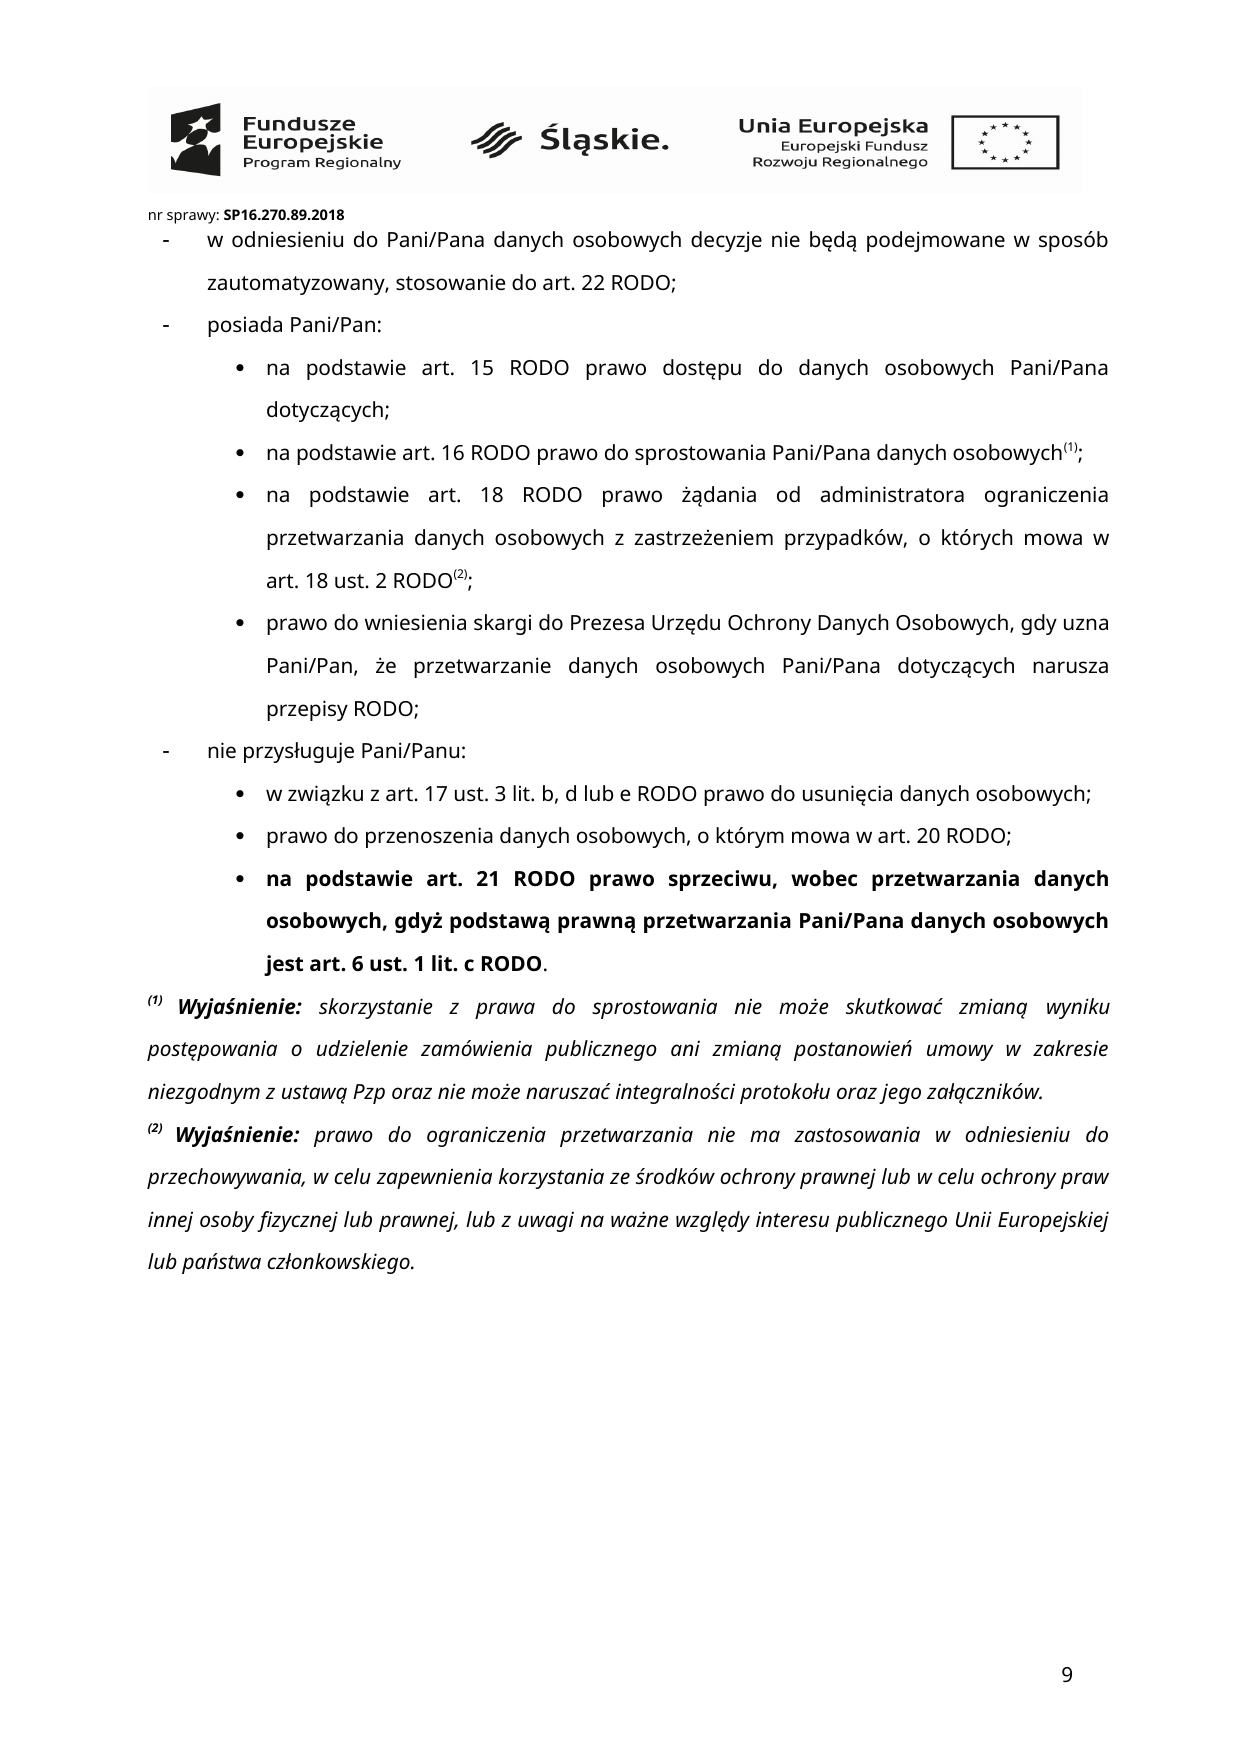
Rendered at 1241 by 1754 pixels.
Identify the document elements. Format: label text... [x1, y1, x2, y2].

list w związku z art. 17 ust. 3 lit. b, d lub e RODO prawo do usunięcia danych osobowych; [236, 779, 1110, 807]
list posiada Pani/Pan: [162, 310, 1110, 339]
list (1) Wyjaśnienie: skorzystanie z prawa do sprostowania nie może skutkować zmianą wyniku postępowania o udzielenie zamówienia publicznego ani zmianą postanowień umowy w zakresie niezgodnym z ustawą Pzp oraz nie może naruszać integralności protokołu oraz jego załączników. [148, 992, 1110, 1106]
list w odniesieniu do Pani/Pana danych osobowych decyzje nie będą podejmowane w sposób zautomatyzowany, stosowanie do art. 22 RODO; [162, 225, 1110, 296]
picture [147, 86, 1083, 193]
list na podstawie art. 16 RODO prawo do sprostowania Pani/Pana danych osobowych(1); [236, 438, 1110, 466]
list prawo do przenoszenia danych osobowych, o którym mowa w art. 20 RODO; [236, 821, 1110, 850]
list na podstawie art. 15 RODO prawo dostępu do danych osobowych Pani/Pana dotyczących; [236, 353, 1110, 424]
list nie przysługuje Pani/Panu: [162, 736, 1110, 765]
list na podstawie art. 18 RODO prawo żądania od administratora ograniczenia przetwarzania danych osobowych z zastrzeżeniem przypadków, o których mowa w art. 18 ust. 2 RODO(2); [236, 481, 1110, 594]
list na podstawie art. 21 RODO prawo sprzeciwu, wobec przetwarzania danych osobowych, gdyż podstawą prawną przetwarzania Pani/Pana danych osobowych jest art. 6 ust. 1 lit. c RODO. [236, 864, 1110, 978]
list prawo do wniesienia skargi do Prezesa Urzędu Ochrony Danych Osobowych, gdy uzna Pani/Pan, że przetwarzanie danych osobowych Pani/Pana dotyczących narusza przepisy RODO; [236, 608, 1110, 722]
list (2) Wyjaśnienie: prawo do ograniczenia przetwarzania nie ma zastosowania w odniesieniu do przechowywania, w celu zapewnienia korzystania ze środków ochrony prawnej lub w celu ochrony praw innej osoby fizycznej lub prawnej, lub z uwagi na ważne względy interesu publicznego Unii Europejskiej lub państwa członkowskiego. [148, 1120, 1110, 1276]
